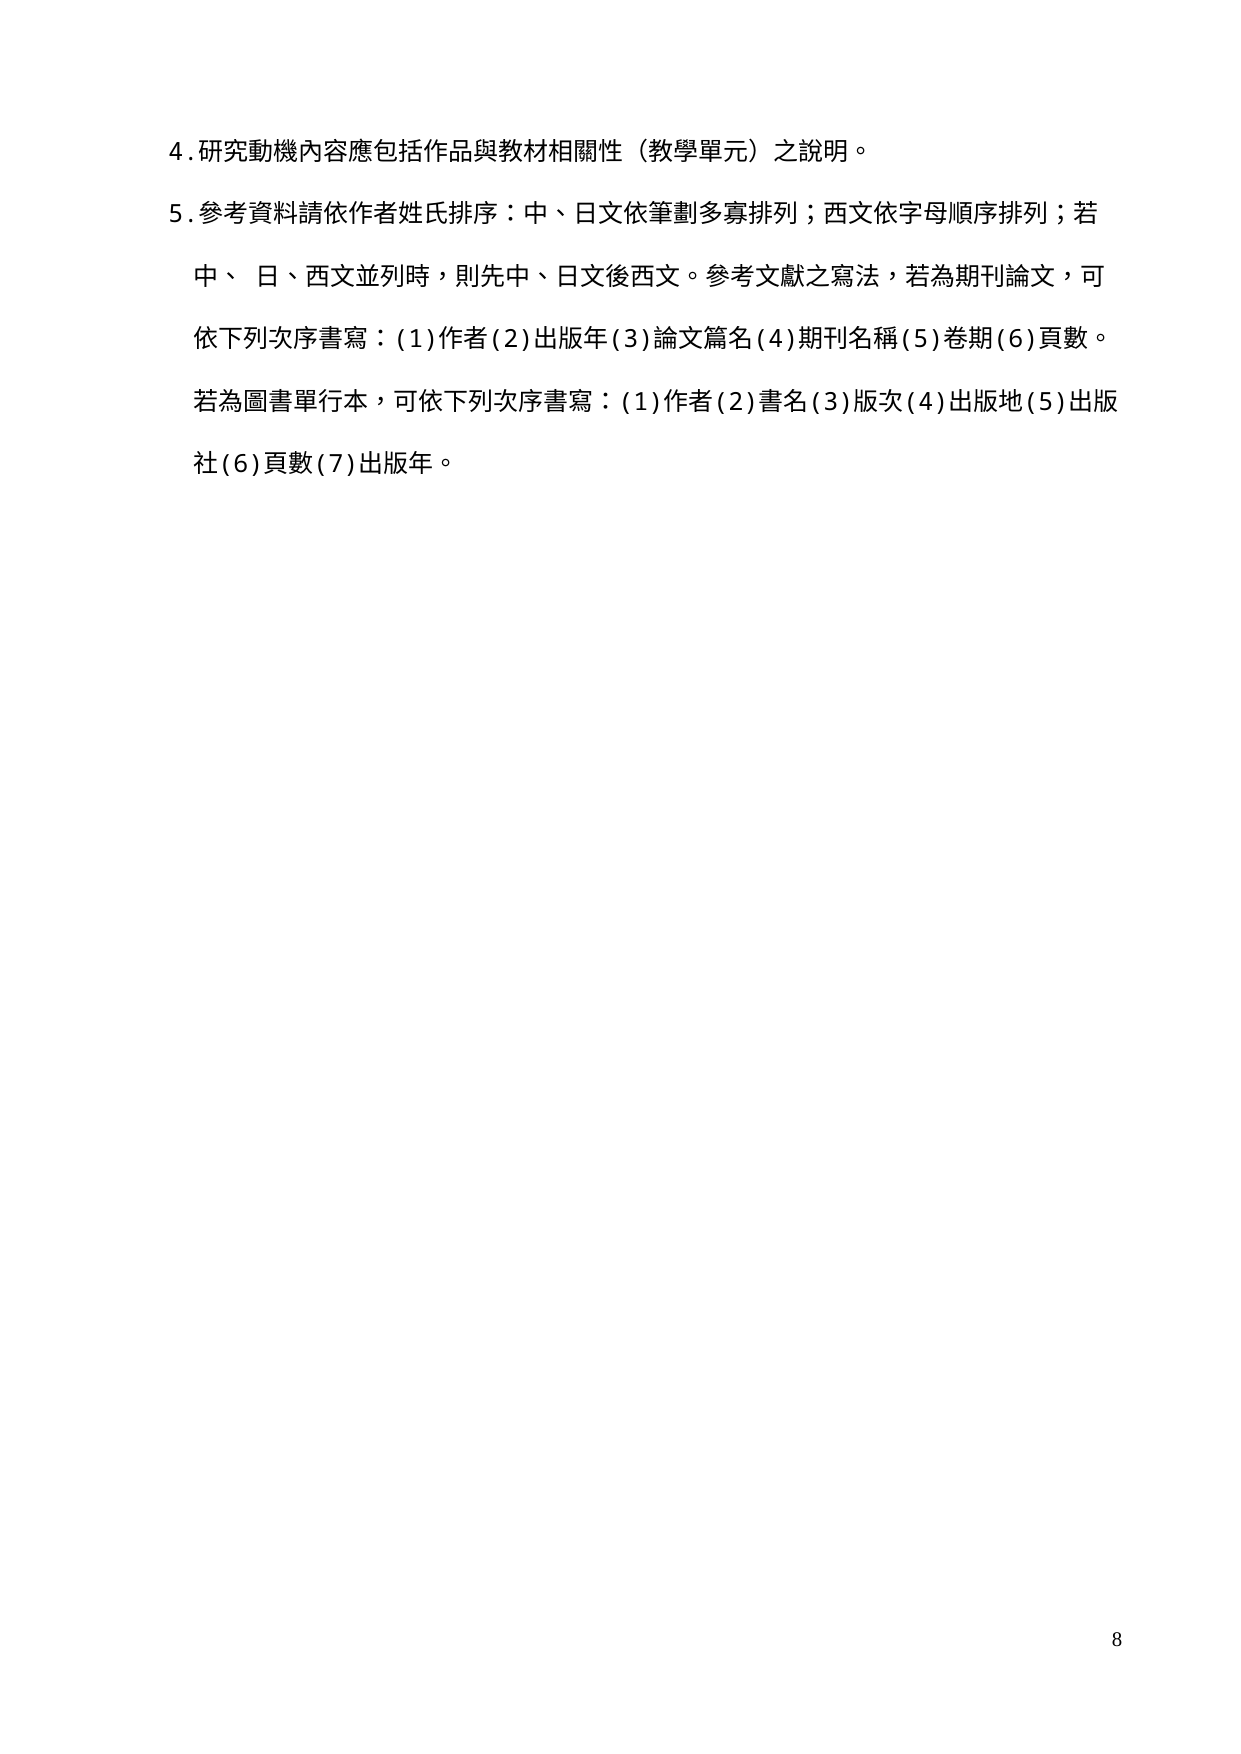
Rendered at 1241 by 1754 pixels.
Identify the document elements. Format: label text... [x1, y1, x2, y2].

text 4.研究動機內容應包括作品與教材相關性（教學單元）之說明。 [118, 108, 1122, 170]
text 5.參考資料請依作者姓氏排序：中、日文依筆劃多寡排列；西文依字母順序排列；若中、 日、西文並列時，則先中、日文後西文。參考文獻之寫法，若為期刊論文，可依下列次序書寫：(1)作者(2)出版年(3)論文篇名(4)期刊名稱(5)卷期(6)頁數。若為圖書單行本，可依下列次序書寫：(1)作者(2)書名(3)版次(4)出版地(5)出版社(6)頁數(7)出版年。 [168, 170, 1122, 483]
